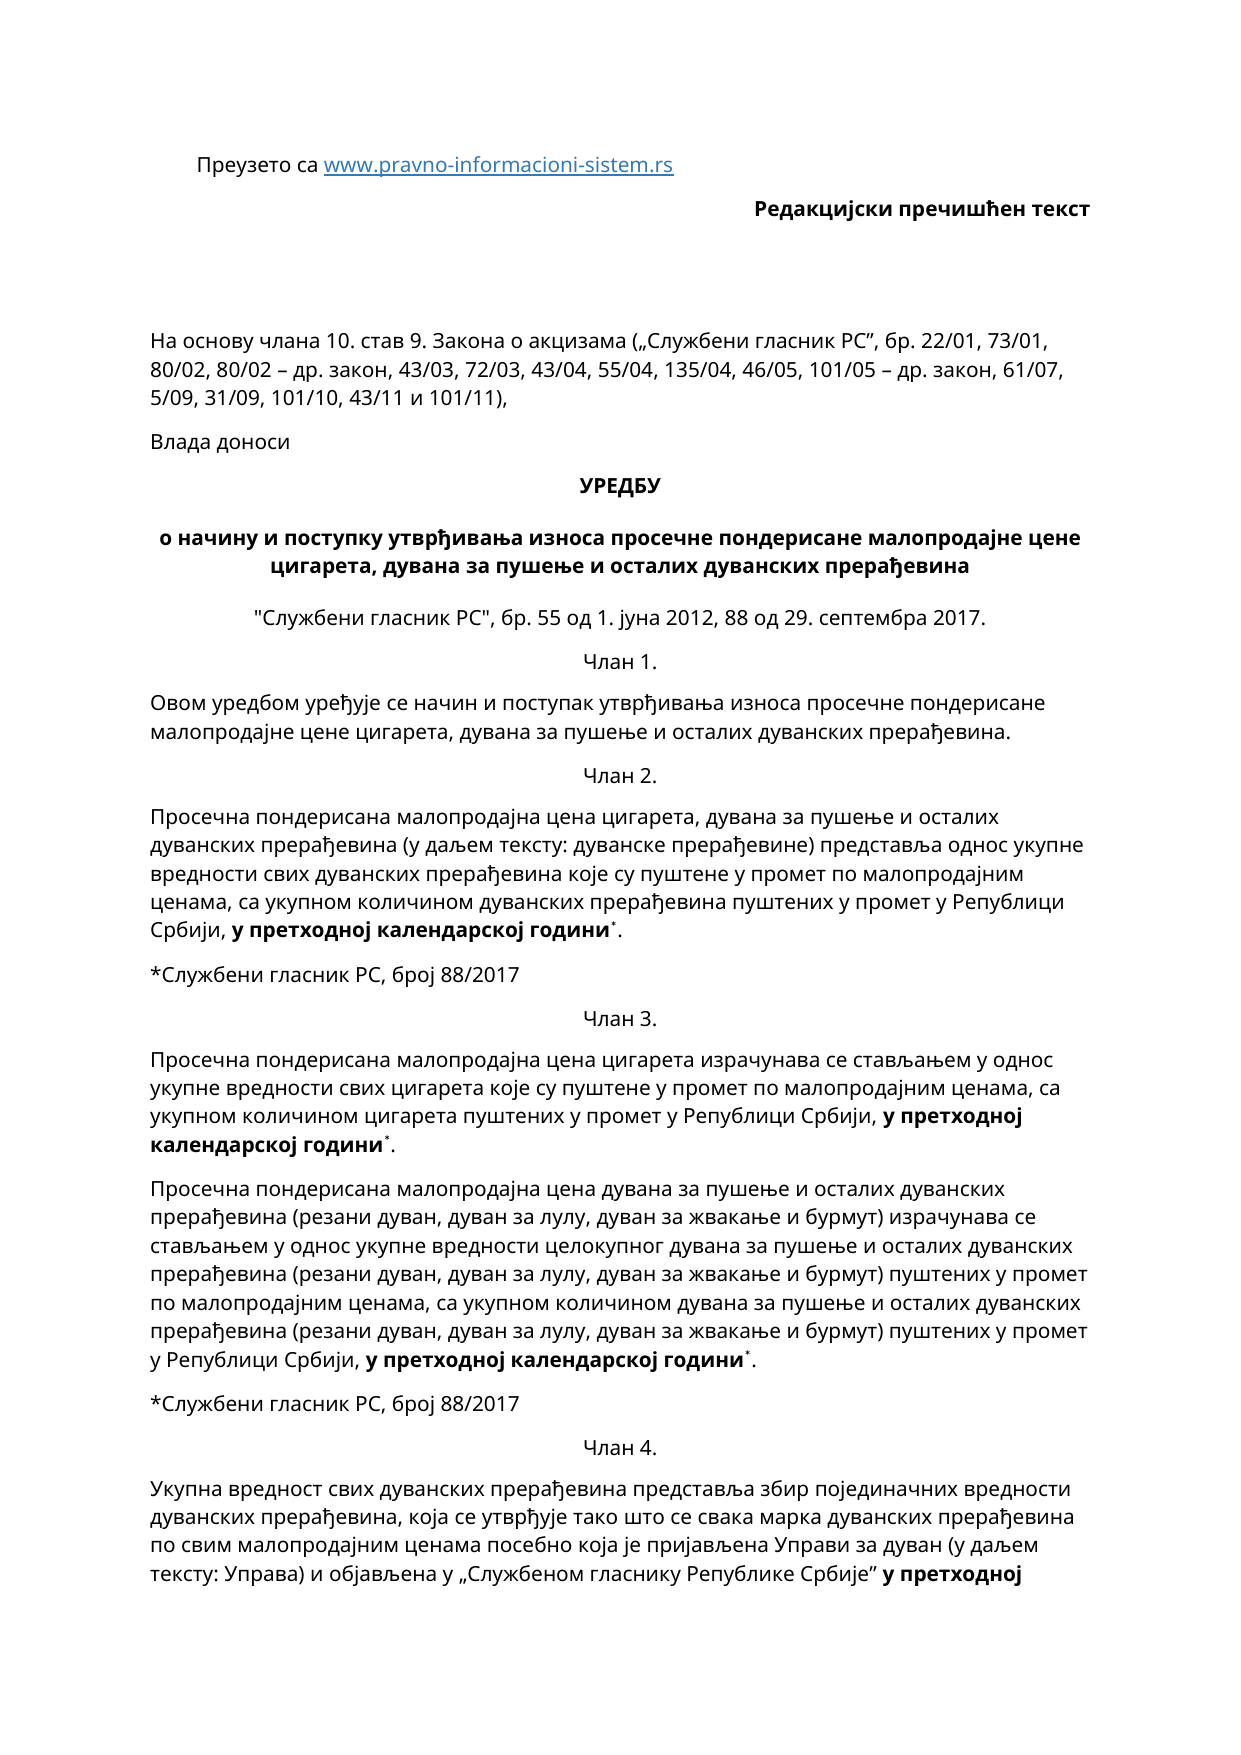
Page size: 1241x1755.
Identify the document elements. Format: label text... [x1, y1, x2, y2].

text Члан 3. [150, 1004, 1090, 1032]
text Укупна вредност свих дуванских прерађевина представља збир појединачних вредности дуванских прерађевина, која се утврђује тако што се свака марка дуванских прерађевина по свим малопродајним ценама посебно која је пријављена Управи за дуван (у даљем тексту: Управа) и објављена у „Службеном гласнику Републике Србије” у претходној [150, 1474, 1090, 1587]
text Члан 2. [150, 761, 1090, 789]
text Просечна пондерисана малопродајна цена цигарета израчунава се стављањем у однос укупне вредности свих цигарета које су пуштене у промет по малопродајним ценама, са укупном количином цигарета пуштених у промет у Републици Србији, у претходној календарској години*. [150, 1045, 1090, 1158]
text Просечна пондерисана малопродајна цена дувана за пушење и осталих дуванских прерађевина (резани дуван, дуван за лулу, дуван за жвакање и бурмут) израчунава се стављањем у однос укупне вредности целокупног дувана за пушење и осталих дуванских прерађевина (резани дуван, дуван за лулу, дуван за жвакање и бурмут) пуштених у промет по малопродајним ценама, са укупном количином дувана за пушење и осталих дуванских прерађевина (резани дуван, дуван за лулу, дуван за жвакање и бурмут) пуштених у промет у Републици Србији, у претходној календарској години*. [150, 1174, 1090, 1373]
text Влада доноси [150, 427, 1090, 456]
text *Службени гласник РС, број 88/2017 [150, 960, 1090, 988]
text На основу члана 10. став 9. Закона о акцизама („Службени гласник РС”, бр. 22/01, 73/01, 80/02, 80/02 – др. закон, 43/03, 72/03, 43/04, 55/04, 135/04, 46/05, 101/05 – др. закон, 61/07, 5/09, 31/09, 101/10, 43/11 и 101/11), [150, 326, 1090, 412]
text о начину и поступку утврђивања износа просечне пондерисане малопродајне цене цигарета, дувана за пушење и осталих дуванских прерађевина [150, 523, 1090, 580]
text Просечна пондерисана малопродајна цена цигарета, дувана за пушење и осталих дуванских прерађевина (у даљем тексту: дуванске прерађевине) представља однос укупне вредности свих дуванских прерађевина које су пуштене у промет по малопродајним ценама, са укупном количином дуванских прерађевина пуштених у промет у Републици Србији, у претходној календарској години*. [150, 802, 1090, 944]
text Овом уредбом уређује се начин и поступак утврђивања износа просечне пондерисане малопродајне цене цигарета, дувана за пушење и осталих дуванских прерађевина. [150, 688, 1090, 745]
text "Службени гласник РС", бр. 55 од 1. јуна 2012, 88 од 29. септембра 2017. [150, 603, 1090, 632]
text Члан 1. [150, 647, 1090, 676]
text ﻿ Преузето са www.pravno-informacioni-sistem.rs [150, 150, 1090, 178]
text *Службени гласник РС, број 88/2017 [150, 1389, 1090, 1417]
text Члан 4. [150, 1433, 1090, 1461]
text УРЕДБУ [150, 471, 1090, 500]
text Редакцијски пречишћен текст [150, 194, 1090, 222]
